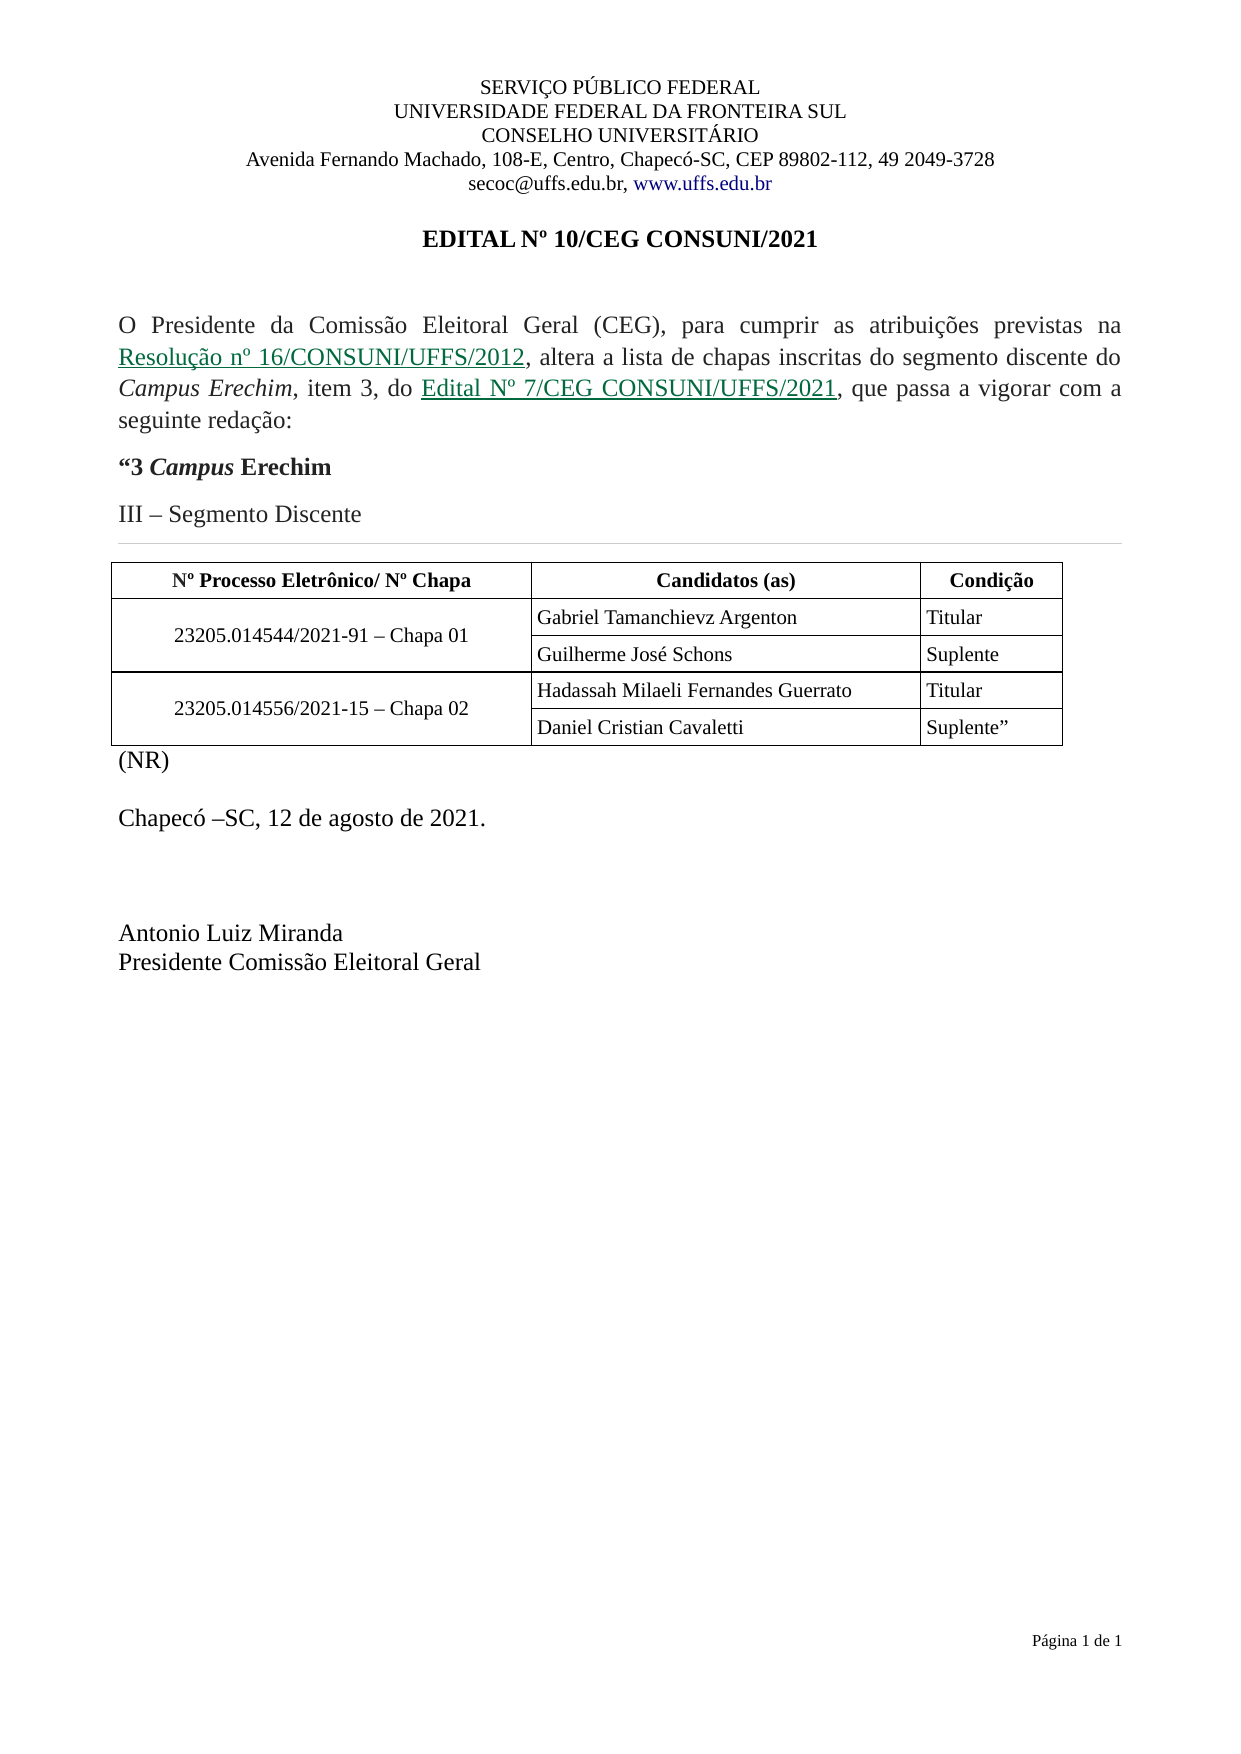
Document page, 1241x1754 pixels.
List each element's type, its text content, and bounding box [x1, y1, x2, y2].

table_cell Suplente [921, 636, 1062, 671]
table_header Candidatos (as) [532, 563, 920, 598]
text Chapecó –SC, 12 de agosto de 2021. [118, 803, 1122, 832]
table_cell Daniel Cristian Cavaletti [532, 709, 920, 744]
table_header Nº Processo Eletrônico/ Nº Chapa [112, 563, 531, 598]
text III – Segmento Discente [118, 499, 1122, 543]
table_cell Titular [921, 673, 1062, 708]
table_cell 23205.014556/2021-15 – Chapa 02 [112, 673, 531, 744]
table_cell Suplente” [921, 709, 1062, 744]
table_cell 23205.014544/2021-91 – Chapa 01 [112, 599, 531, 671]
text EDITAL Nº 10/CEG CONSUNI/2021 [118, 224, 1122, 253]
text O Presidente da Comissão Eleitoral Geral (CEG), para cumprir as atribuições previstas na Resolução nº 16/CONSUNI/UFFS/2012, altera a lista de chapas inscritas do segmento discente do Campus Erechim, item 3, do Edital Nº 7/CEG CONSUNI/UFFS/2021, que passa a vigorar com a seguinte redação: [118, 310, 1122, 434]
table_cell Titular [921, 599, 1062, 635]
table_cell Guilherme José Schons [532, 636, 920, 671]
table_header Condição [921, 563, 1062, 598]
text (NR) [118, 746, 1122, 774]
text Antonio Luiz Miranda [118, 918, 1122, 947]
text “3 Campus Erechim [118, 452, 1122, 481]
table_cell Hadassah Milaeli Fernandes Guerrato [532, 673, 920, 708]
table_cell Gabriel Tamanchievz Argenton [532, 599, 920, 635]
text Presidente Comissão Eleitoral Geral [118, 947, 1122, 976]
